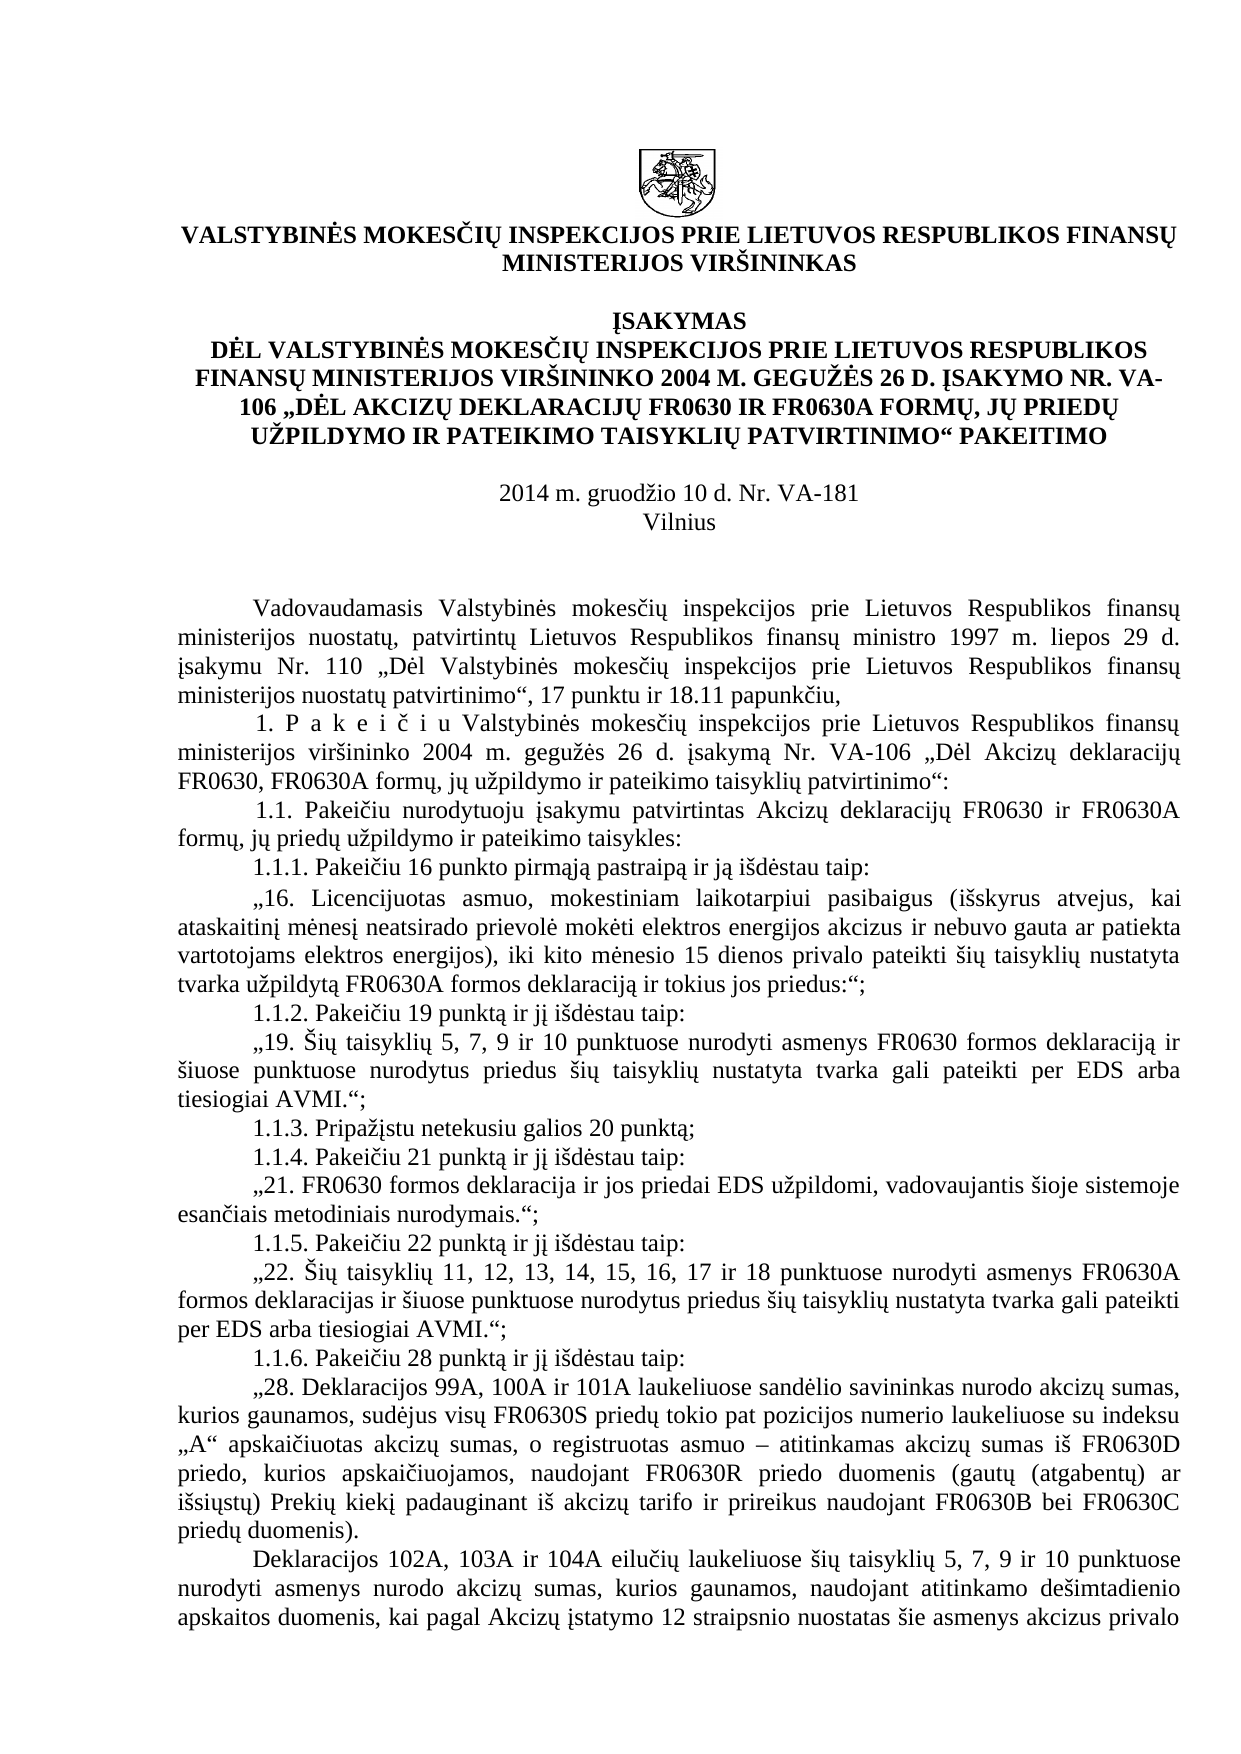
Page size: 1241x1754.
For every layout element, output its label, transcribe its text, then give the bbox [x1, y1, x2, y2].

text Vadovaudamasis Valstybinės mokesčių inspekcijos prie Lietuvos Respublikos finansų ministerijos nuostatų, patvirtintų Lietuvos Respublikos finansų ministro 1997 m. liepos 29 d. įsakymu Nr. 110 „Dėl Valstybinės mokesčių inspekcijos prie Lietuvos Respublikos finansų ministerijos nuostatų patvirtinimo“, 17 punktu ir 18.11 papunkčiu, [177, 593, 1181, 708]
text 2014 m. gruodžio 10 d. Nr. VA-181 [177, 478, 1181, 507]
text „16. Licencijuotas asmuo, mokestiniam laikotarpiui pasibaigus (išskyrus atvejus, kai ataskaitinį mėnesį neatsirado prievolė mokėti elektros energijos akcizus ir nebuvo gauta ar patiekta vartotojams elektros energijos), iki kito mėnesio 15 dienos privalo pateikti šių taisyklių nustatyta tvarka užpildytą FR0630A formos deklaraciją ir tokius jos priedus:“; [177, 883, 1181, 998]
text 1.1.1. Pakeičiu 16 punkto pirmąją pastraipą ir ją išdėstau taip: [177, 852, 1181, 881]
text 1.1.3. Pripažįstu netekusiu galios 20 punktą; [177, 1113, 1181, 1142]
text 1.1.4. Pakeičiu 21 punktą ir jį išdėstau taip: [177, 1142, 1181, 1171]
text 1.1.5. Pakeičiu 22 punktą ir jį išdėstau taip: [177, 1228, 1181, 1257]
text DĖL VALSTYBINĖS MOKESČIŲ INSPEKCIJOS PRIE LIETUVOS RESPUBLIKOS FINANSŲ MINISTERIJOS VIRŠININKO 2004 M. GEGUŽĖS 26 D. ĮSAKYMO NR. VA-106 „DĖL AKCIZŲ DEKLARACIJŲ FR0630 IR FR0630A FORMŲ, JŲ PRIEDŲ UŽPILDYMO IR PATEIKIMO TAISYKLIŲ PATVIRTINIMO“ PAKEITIMO [177, 335, 1181, 450]
text „28. Deklaracijos 99A, 100A ir 101A laukeliuose sandėlio savininkas nurodo akcizų sumas, kurios gaunamos, sudėjus visų FR0630S priedų tokio pat pozicijos numerio laukeliuose su indeksu „A“ apskaičiuotas akcizų sumas, o registruotas asmuo – atitinkamas akcizų sumas iš FR0630D priedo, kurios apskaičiuojamos, naudojant FR0630R priedo duomenis (gautų (atgabentų) ar išsiųstų) Prekių kiekį padauginant iš akcizų tarifo ir prireikus naudojant FR0630B bei FR0630C priedų duomenis). [177, 1372, 1181, 1544]
text „22. Šių taisyklių 11, 12, 13, 14, 15, 16, 17 ir 18 punktuose nurodyti asmenys FR0630A formos deklaracijas ir šiuose punktuose nurodytus priedus šių taisyklių nustatyta tvarka gali pateikti per EDS arba tiesiogiai AVMI.“; [177, 1257, 1181, 1343]
text 1.1. Pakeičiu nurodytuoju įsakymu patvirtintas Akcizų deklaracijų FR0630 ir FR0630A formų, jų priedų užpildymo ir pateikimo taisykles: [177, 795, 1181, 852]
text Deklaracijos 102A, 103A ir 104A eilučių laukeliuose šių taisyklių 5, 7, 9 ir 10 punktuose nurodyti asmenys nurodo akcizų sumas, kurios gaunamos, naudojant atitinkamo dešimtadienio apskaitos duomenis, kai pagal Akcizų įstatymo 12 straipsnio nuostatas šie asmenys akcizus privalo [177, 1544, 1181, 1631]
text 1. P a k e i č i u Valstybinės mokesčių inspekcijos prie Lietuvos Respublikos finansų ministerijos viršininko 2004 m. gegužės 26 d. įsakymą Nr. VA-106 „Dėl Akcizų deklaracijų FR0630, FR0630A formų, jų užpildymo ir pateikimo taisyklių patvirtinimo“: [177, 708, 1181, 795]
text 1.1.2. Pakeičiu 19 punktą ir jį išdėstau taip: [177, 998, 1181, 1027]
text 1.1.6. Pakeičiu 28 punktą ir jį išdėstau taip: [177, 1343, 1181, 1372]
text „21. FR0630 formos deklaracija ir jos priedai EDS užpildomi, vadovaujantis šioje sistemoje esančiais metodiniais nurodymais.“; [177, 1171, 1181, 1228]
text „19. Šių taisyklių 5, 7, 9 ir 10 punktuose nurodyti asmenys FR0630 formos deklaraciją ir šiuose punktuose nurodytus priedus šių taisyklių nustatyta tvarka gali pateikti per EDS arba tiesiogiai AVMI.“; [177, 1027, 1181, 1113]
text ĮSAKYMAS [177, 306, 1181, 335]
text Vilnius [177, 507, 1181, 536]
text VALSTYBINĖS MOKESČIŲ INSPEKCIJOS PRIE LIETUVOS RESPUBLIKOS FINANSŲ MINISTERIJOS VIRŠININKAS [177, 220, 1181, 277]
